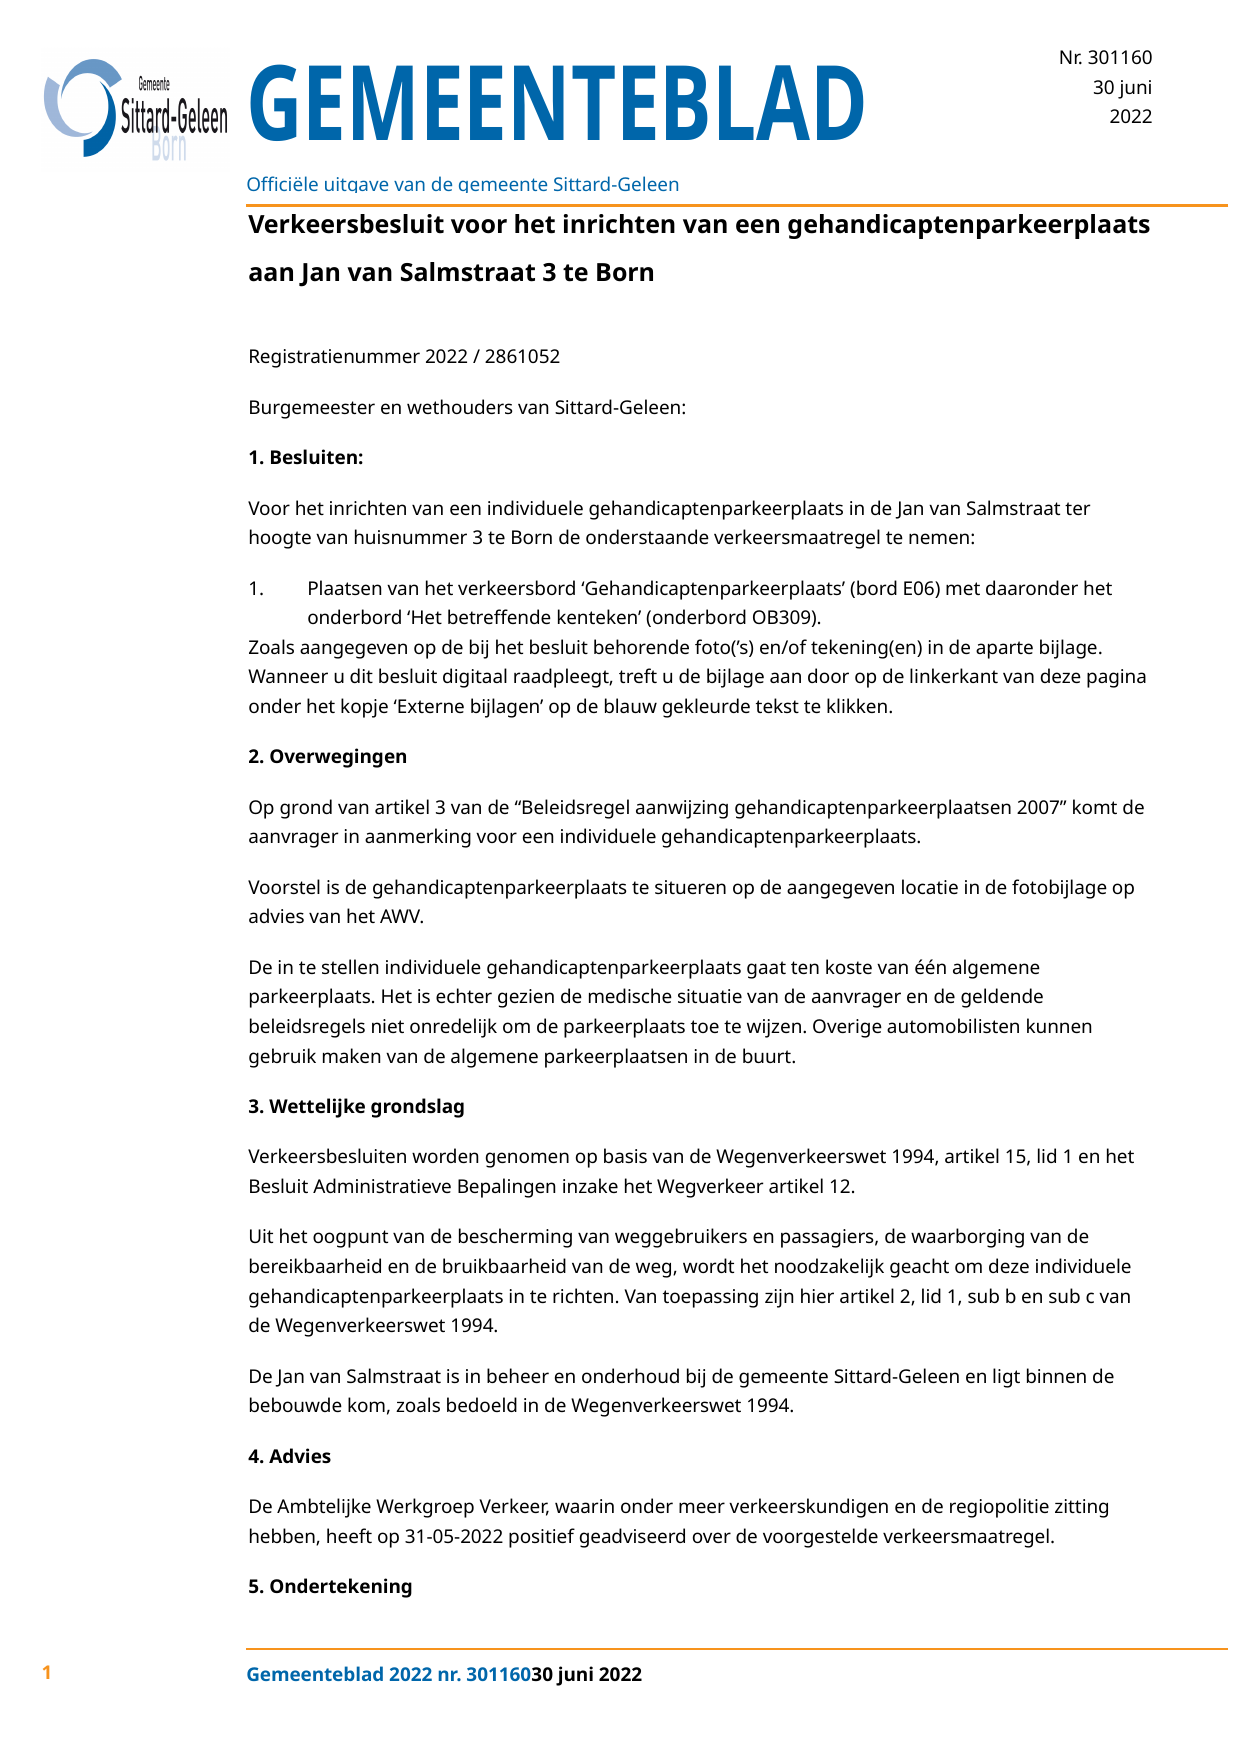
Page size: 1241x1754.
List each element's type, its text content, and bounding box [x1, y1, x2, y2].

picture [41, 47, 231, 172]
text 3. Wettelijke grondslag [248, 1093, 1152, 1119]
text 1. Besluiten: [248, 444, 1152, 470]
text Verkeersbesluiten worden genomen op basis van de Wegenverkeerswet 1994, artikel 15, lid 1 en het Besluit Administratieve Bepalingen inzake het Wegverkeer artikel 12. [248, 1144, 1152, 1199]
text Uit het oogpunt van de bescherming van weggebruikers en passagiers, de waarborging van de bereikbaarheid en de bruikbaarheid van de weg, wordt het noodzakelijk geacht om deze individuele gehandicaptenparkeerplaats in te richten. Van toepassing zijn hier artikel 2, lid 1, sub b en sub c van de Wegenverkeerswet 1994. [248, 1224, 1152, 1338]
text 2. Overwegingen [248, 744, 1152, 769]
text Voor het inrichten van een individuele gehandicaptenparkeerplaats in de Jan van Salmstraat ter hoogte van huisnummer 3 te Born de onderstaande verkeersmaatregel te nemen: [248, 495, 1152, 550]
text Zoals aangegeven op de bij het besluit behorende foto(’s) en/of tekening(en) in de aparte bijlage. Wanneer u dit besluit digitaal raadpleegt, treft u de bijlage aan door op de linkerkant van deze pagina onder het kopje ‘Externe bijlagen’ op de blauw gekleurde tekst te klikken. [248, 634, 1152, 719]
text Verkeersbesluit voor het inrichten van een gehandicaptenparkeerplaats aan Jan van Salmstraat 3 te Born [248, 207, 1152, 288]
text Voorstel is de gehandicaptenparkeerplaats te situeren op de aangegeven locatie in de fotobijlage op advies van het AWV. [248, 874, 1152, 929]
text De Ambtelijke Werkgroep Verkeer, waarin onder meer verkeerskundigen en de regiopolitie zitting hebben, heeft op 31-05-2022 positief geadviseerd over de voorgestelde verkeersmaatregel. [248, 1493, 1152, 1548]
list Plaatsen van het verkeersbord ‘Gehandicaptenparkeerplaats’ (bord E06) met daaronder het onderbord ‘Het betreffende kenteken’ (onderbord OB309). [248, 575, 1152, 630]
text 4. Advies [248, 1443, 1152, 1468]
text Registratienummer 2022 / 2861052 [248, 344, 1152, 369]
text Op grond van artikel 3 van de “Beleidsregel aanwijzing gehandicaptenparkeerplaatsen 2007” komt de aanvrager in aanmerking voor een individuele gehandicaptenparkeerplaats. [248, 794, 1152, 849]
text De Jan van Salmstraat is in beheer en onderhoud bij de gemeente Sittard-Geleen en ligt binnen de bebouwde kom, zoals bedoeld in de Wegenverkeerswet 1994. [248, 1363, 1152, 1418]
text De in te stellen individuele gehandicaptenparkeerplaats gaat ten koste van één algemene parkeerplaats. Het is echter gezien de medische situatie van de aanvrager en de geldende beleidsregels niet onredelijk om de parkeerplaats toe te wijzen. Overige automobilisten kunnen gebruik maken van de algemene parkeerplaatsen in de buurt. [248, 954, 1152, 1068]
text Burgemeester en wethouders van Sittard-Geleen: [248, 394, 1152, 420]
text 5. Ondertekening [248, 1573, 1152, 1599]
